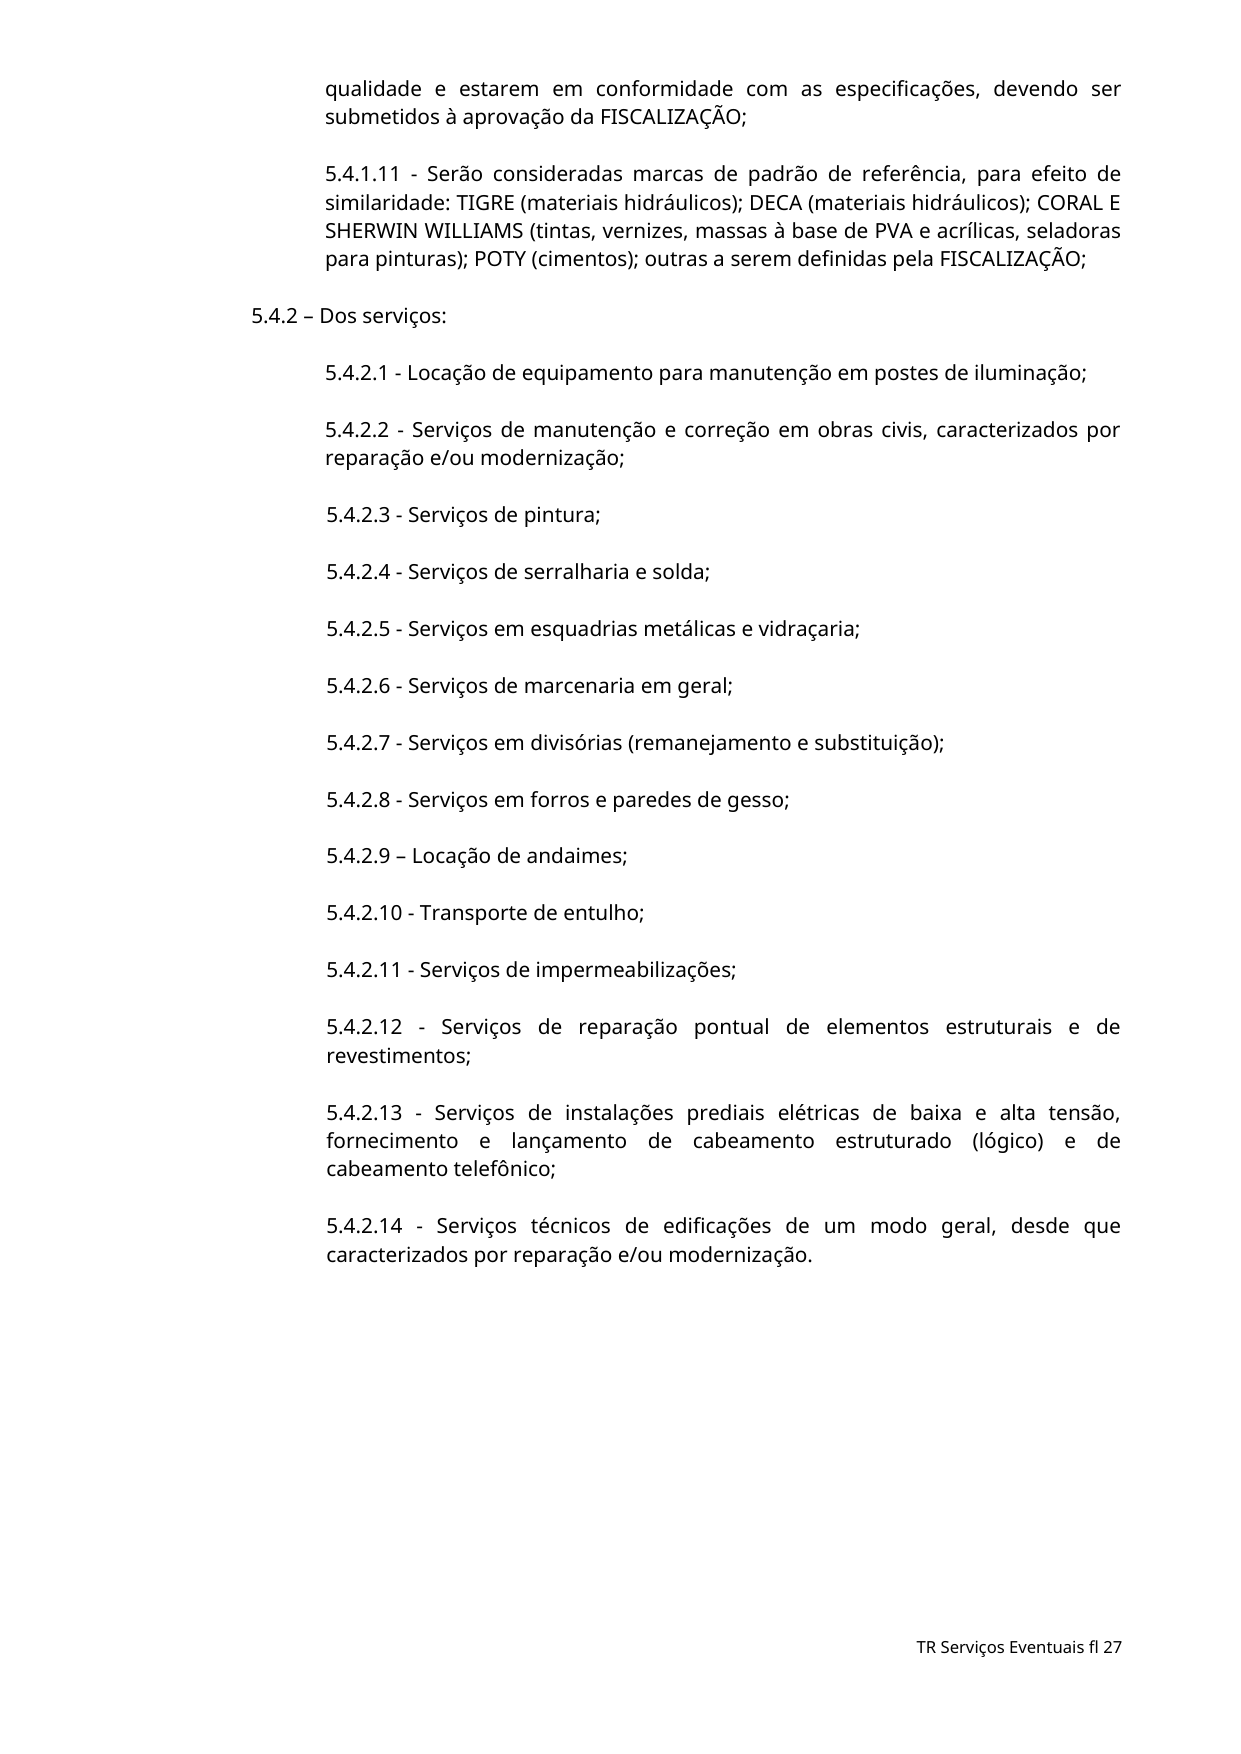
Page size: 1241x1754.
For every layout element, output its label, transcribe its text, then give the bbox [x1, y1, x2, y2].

text 5.4.2.14 - Serviços técnicos de edificações de um modo geral, desde que caracterizados por reparação e/ou modernização. [326, 1211, 1122, 1268]
text 5.4.2.1 - Locação de equipamento para manutenção em postes de iluminação; [271, 358, 1122, 387]
text 5.4.2.9 – Locação de andaimes; [326, 842, 1122, 870]
text 5.4.2.8 - Serviços em forros e paredes de gesso; [326, 785, 1122, 813]
text 5.4.1.11 - Serão consideradas marcas de padrão de referência, para efeito de similaridade: TIGRE (materiais hidráulicos); DECA (materiais hidráulicos); CORAL E SHERWIN WILLIAMS (tintas, vernizes, massas à base de PVA e acrílicas, seladoras para pinturas); POTY (cimentos); outras a serem definidas pela FISCALIZAÇÃO; [325, 159, 1122, 273]
text 5.4.2 – Dos serviços: [251, 301, 1122, 330]
text 5.4.2.13 - Serviços de instalações prediais elétricas de baixa e alta tensão, fornecimento e lançamento de cabeamento estruturado (lógico) e de cabeamento telefônico; [326, 1098, 1122, 1183]
text 5.4.2.5 - Serviços em esquadrias metálicas e vidraçaria; [326, 614, 1122, 643]
text 5.4.2.2 - Serviços de manutenção e correção em obras civis, caracterizados por reparação e/ou modernização; [325, 415, 1122, 472]
text 5.4.2.7 - Serviços em divisórias (remanejamento e substituição); [326, 728, 1122, 756]
text 5.4.2.11 - Serviços de impermeabilizações; [326, 955, 1122, 984]
text 5.4.2.6 - Serviços de marcenaria em geral; [326, 671, 1122, 699]
text 5.4.2.4 - Serviços de serralharia e solda; [326, 557, 1122, 586]
text qualidade e estarem em conformidade com as especificações, devendo ser submetidos à aprovação da FISCALIZAÇÃO; [325, 74, 1122, 131]
text 5.4.2.12 - Serviços de reparação pontual de elementos estruturais e de revestimentos; [326, 1012, 1122, 1069]
text 5.4.2.3 - Serviços de pintura; [326, 500, 1122, 529]
text 5.4.2.10 - Transporte de entulho; [326, 898, 1122, 927]
